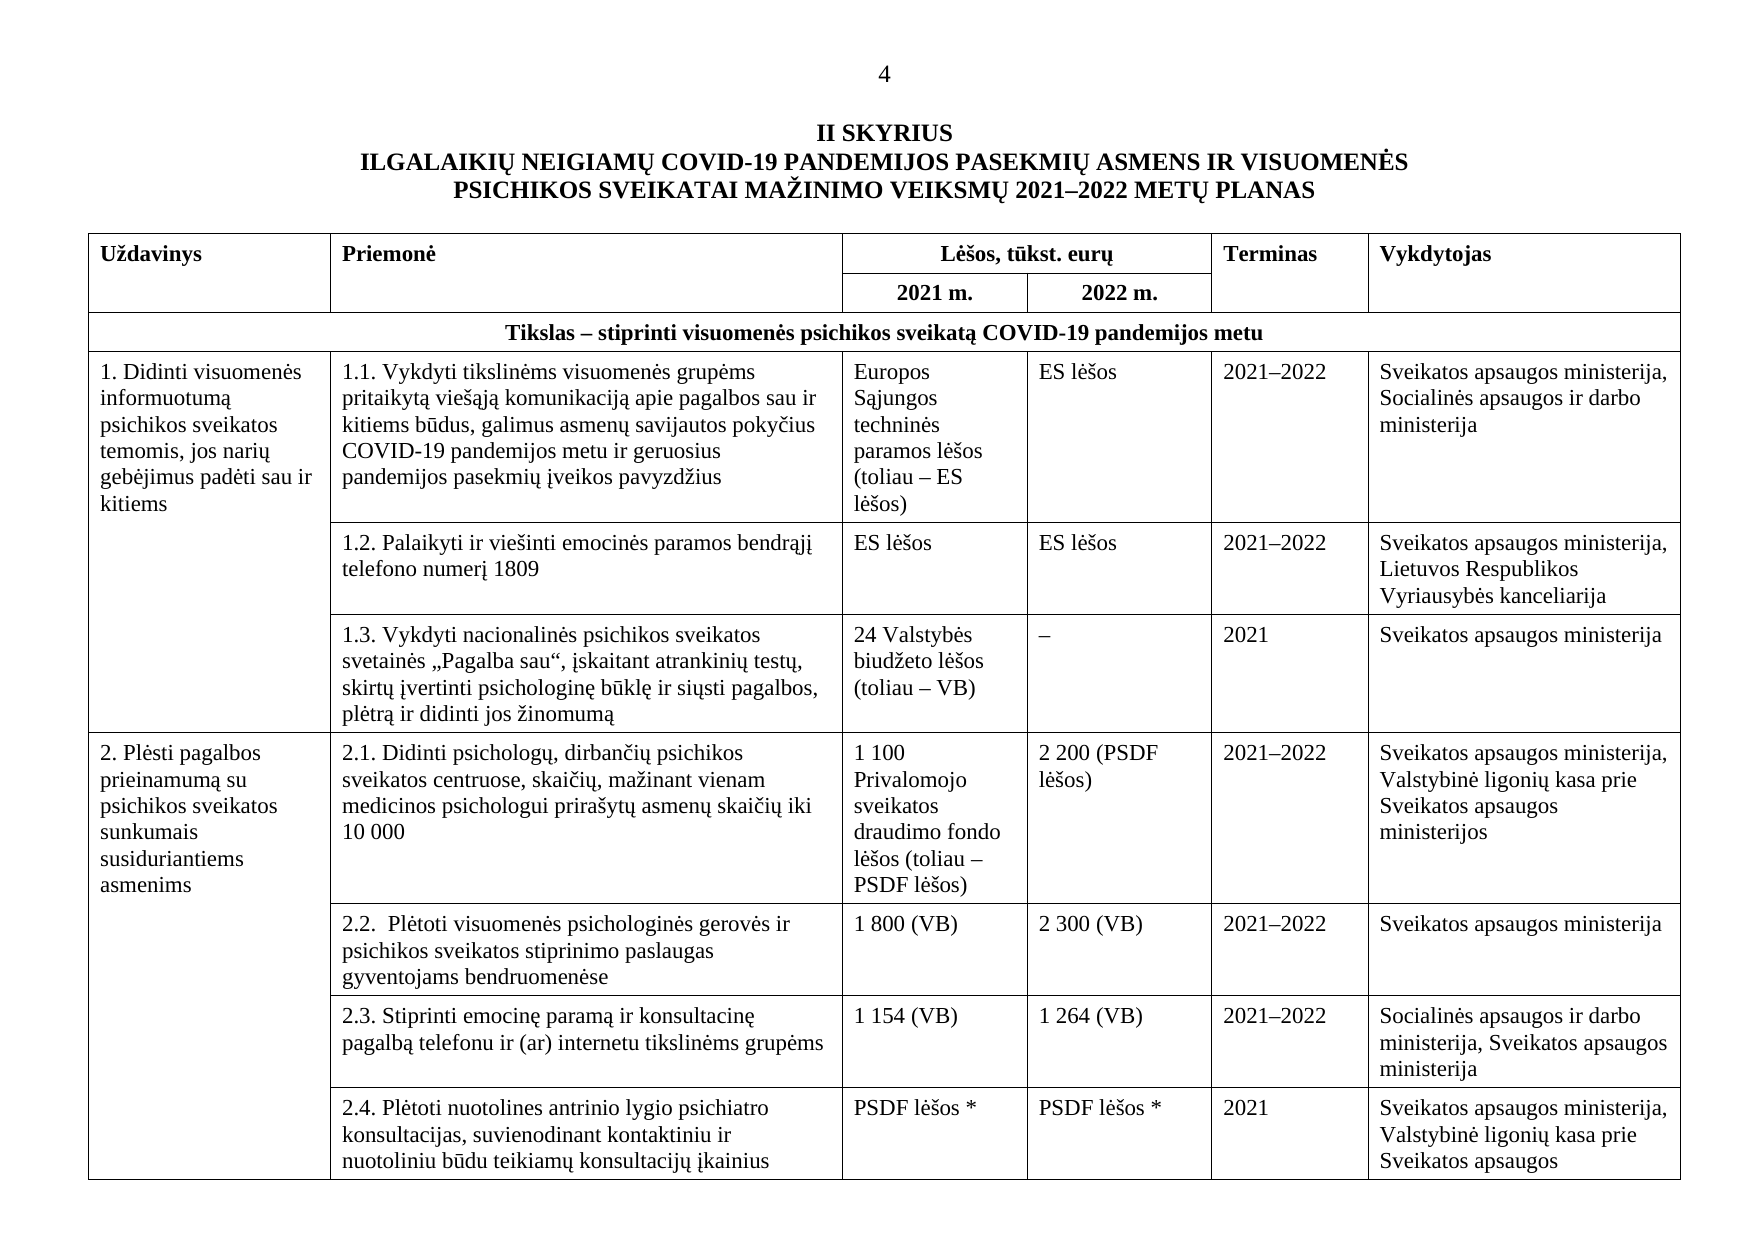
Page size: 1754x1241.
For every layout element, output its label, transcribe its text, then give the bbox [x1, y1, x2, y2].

table_cell 2021–2022 [1212, 352, 1368, 522]
table_cell 2.3. Stiprinti emocinę paramą ir konsultacinę pagalbą telefonu ir (ar) internetu tikslinėms grupėms [331, 996, 842, 1087]
table_cell 1 264 (VB) [1028, 996, 1211, 1087]
table_cell PSDF lėšos * [1028, 1088, 1211, 1179]
table_cell 2.2. Plėtoti visuomenės psichologinės gerovės ir psichikos sveikatos stiprinimo paslaugas gyventojams bendruomenėse [331, 904, 842, 995]
table_cell 1 154 (VB) [843, 996, 1027, 1087]
table_cell Sveikatos apsaugos ministerija [1369, 615, 1680, 732]
table_cell 2021–2022 [1212, 904, 1368, 995]
table_cell 2 300 (VB) [1028, 904, 1211, 995]
table_cell Europos Sąjungos techninės paramos lėšos (toliau – ES lėšos) [843, 352, 1027, 522]
table_header Lėšos, tūkst. eurų [843, 234, 1211, 272]
table_cell 24 Valstybės biudžeto lėšos (toliau – VB) [843, 615, 1027, 732]
table_cell Sveikatos apsaugos ministerija [1369, 904, 1680, 995]
table_cell 2021–2022 [1212, 733, 1368, 903]
table_cell 2021 [1212, 1088, 1368, 1179]
table_cell 2021 m. [843, 274, 1027, 312]
table_cell – [1028, 615, 1211, 732]
table_cell 2.1. Didinti psichologų, dirbančių psichikos sveikatos centruose, skaičių, mažinant vienam medicinos psichologui prirašytų asmenų skaičių iki 10 000 [331, 733, 842, 903]
table_cell ES lėšos [1028, 352, 1211, 522]
table_cell 2021 [1212, 615, 1368, 732]
table_cell ES lėšos [843, 523, 1027, 614]
table_cell 1 100 Privalomojo sveikatos draudimo fondo lėšos (toliau – PSDF lėšos) [843, 733, 1027, 903]
table_cell 1. Didinti visuomenės informuotumą psichikos sveikatos temomis, jos narių gebėjimus padėti sau ir kitiems [89, 352, 330, 732]
table_cell 2022 m. [1028, 274, 1211, 312]
table_cell 1 800 (VB) [843, 904, 1027, 995]
table_cell Sveikatos apsaugos ministerija, Valstybinė ligonių kasa prie Sveikatos apsaugos [1369, 1088, 1680, 1179]
table_cell 2. Plėsti pagalbos prieinamumą su psichikos sveikatos sunkumais susiduriantiems asmenims [89, 733, 330, 1179]
table_header Uždavinys [89, 234, 330, 312]
table_header Vykdytojas [1369, 234, 1680, 312]
table_cell 1.1. Vykdyti tikslinėms visuomenės grupėms pritaikytą viešąją komunikaciją apie pagalbos sau ir kitiems būdus, galimus asmenų savijautos pokyčius COVID-19 pandemijos metu ir geruosius pandemijos pasekmių įveikos pavyzdžius [331, 352, 842, 522]
table_cell 1.3. Vykdyti nacionalinės psichikos sveikatos svetainės „Pagalba sau“, įskaitant atrankinių testų, skirtų įvertinti psichologinę būklę ir siųsti pagalbos, plėtrą ir didinti jos žinomumą [331, 615, 842, 732]
table_cell 1.2. Palaikyti ir viešinti emocinės paramos bendrąjį telefono numerį 1809 [331, 523, 842, 614]
text II SKYRIUS [89, 118, 1680, 147]
table_cell Tikslas – stiprinti visuomenės psichikos sveikatą COVID-19 pandemijos metu [89, 313, 1680, 351]
table_cell Sveikatos apsaugos ministerija, Socialinės apsaugos ir darbo ministerija [1369, 352, 1680, 522]
table_cell 2.4. Plėtoti nuotolines antrinio lygio psichiatro konsultacijas, suvienodinant kontaktiniu ir nuotoliniu būdu teikiamų konsultacijų įkainius [331, 1088, 842, 1179]
table_cell 2021–2022 [1212, 523, 1368, 614]
table_cell PSDF lėšos * [843, 1088, 1027, 1179]
text ILGALAIKIŲ NEIGIAMŲ COVID-19 PANDEMIJOS PASEKMIŲ ASMENS IR VISUOMENĖS PSICHIKOS SVEIKATAI MAŽINIMO VEIKSMŲ 2021–2022 METŲ PLANAS [89, 147, 1680, 204]
table_cell Sveikatos apsaugos ministerija, Lietuvos Respublikos Vyriausybės kanceliarija [1369, 523, 1680, 614]
table_cell 2 200 (PSDF lėšos) [1028, 733, 1211, 903]
table_header Priemonė [331, 234, 842, 312]
table_cell 2021–2022 [1212, 996, 1368, 1087]
table_cell Sveikatos apsaugos ministerija, Valstybinė ligonių kasa prie Sveikatos apsaugos ministerijos [1369, 733, 1680, 903]
table_cell Socialinės apsaugos ir darbo ministerija, Sveikatos apsaugos ministerija [1369, 996, 1680, 1087]
table_header Terminas [1212, 234, 1368, 312]
table_cell ES lėšos [1028, 523, 1211, 614]
